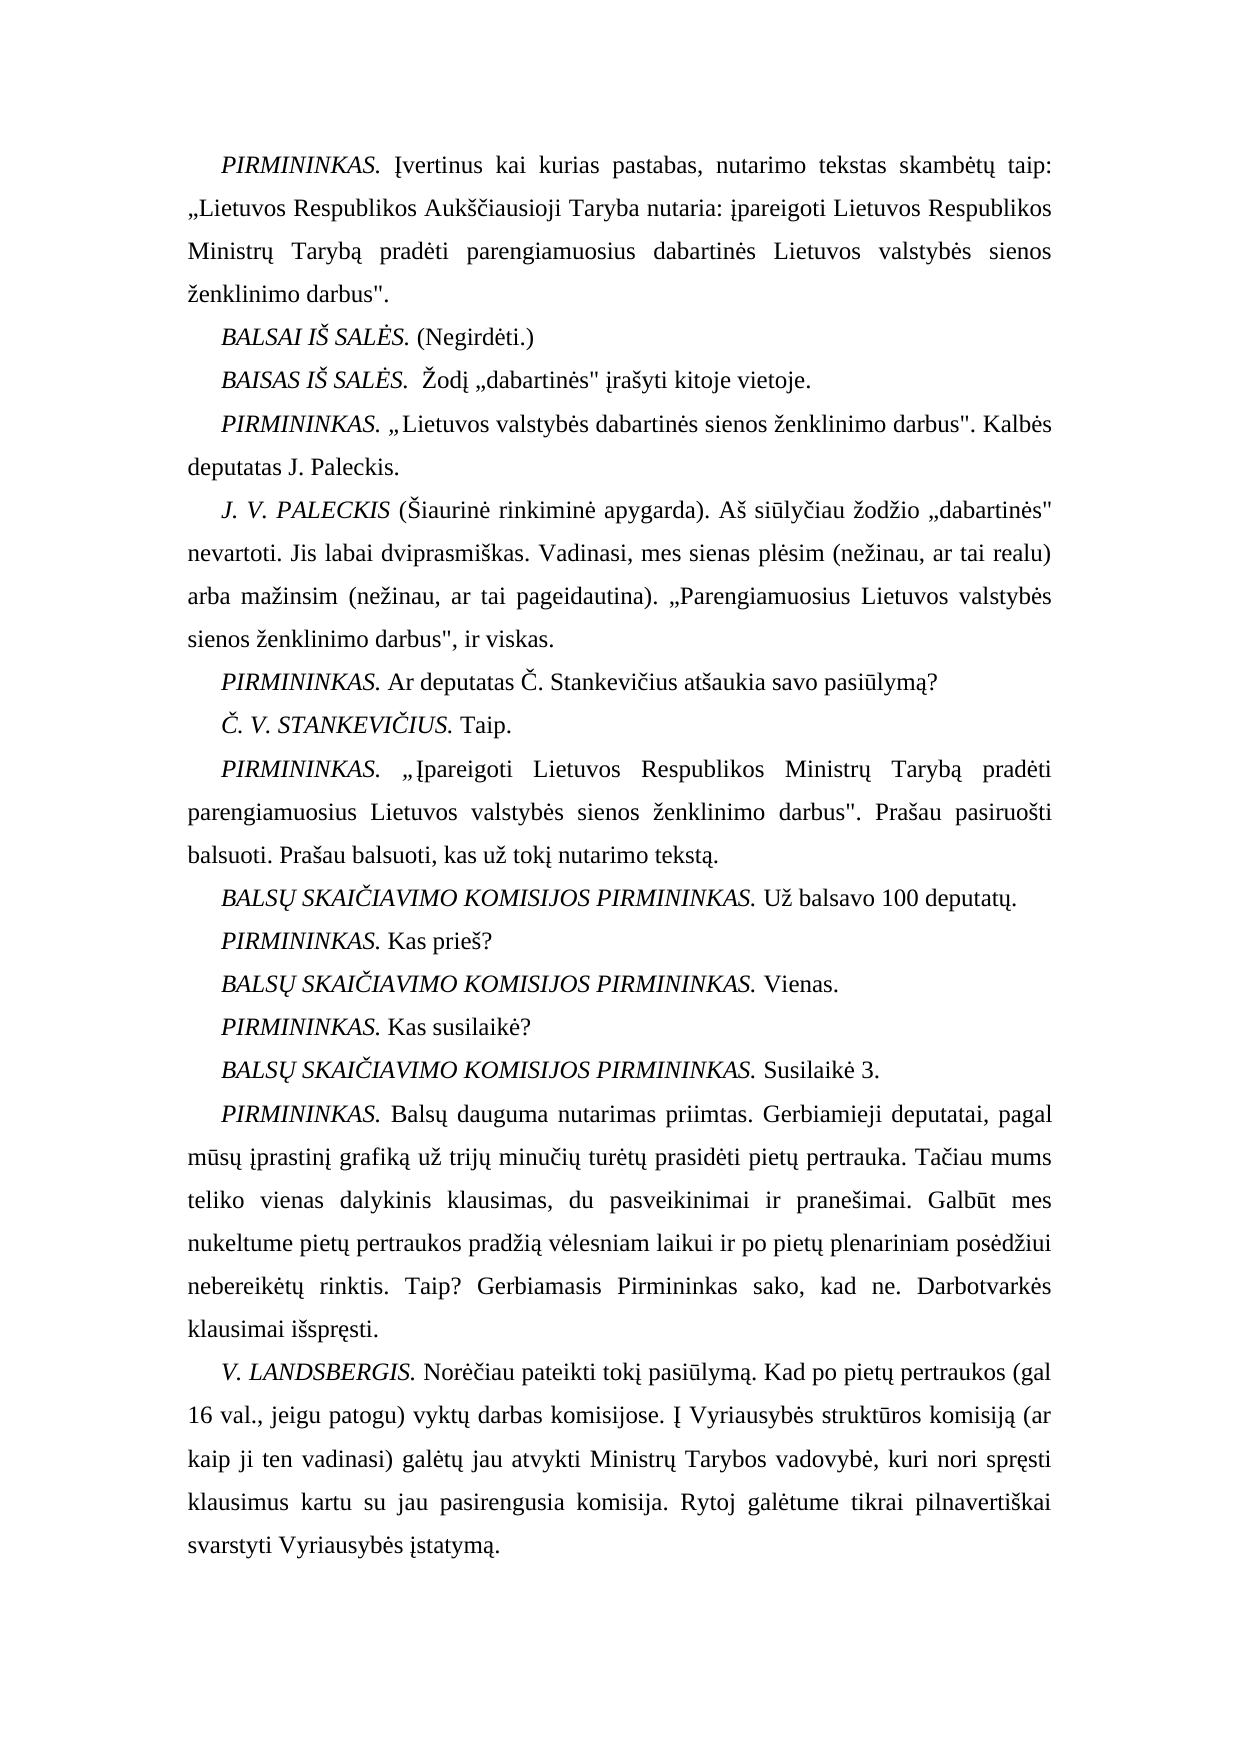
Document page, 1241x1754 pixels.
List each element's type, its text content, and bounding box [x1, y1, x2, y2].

text Pirmininkas. „Įpareigoti Lietuvos Respublikos Ministrų Tarybą pradėti parengiamuosius Lietuvos valstybės sienos ženklinimo darbus". Prašau pasiruošti balsuoti. Prašau balsuoti, kas už tokį nutarimo tekstą. [187, 754, 1053, 869]
text Balsų skaičiavimo komisijos pirmininkas. Vienas. [187, 969, 1053, 998]
text Č. V. STANKEVIČIUS. Taip. [187, 711, 1053, 739]
text Pirmininkas. Įvertinus kai kurias pastabas, nutarimo tekstas skambėtų taip: „Lietuvos Respublikos Aukščiausioji Taryba nutaria: įpareigoti Lietuvos Respublikos Ministrų Tarybą pradėti parengiamuosius dabartinės Lietuvos valstybės sienos ženklinimo darbus". [187, 150, 1053, 308]
text Pirmininkas. Balsų dauguma nutarimas priimtas. Gerbiamieji deputatai, pagal mūsų įprastinį grafiką už trijų minučių turėtų prasidėti pietų pertrauka. Tačiau mums teliko vienas dalykinis klausimas, du pasveikinimai ir pranešimai. Galbūt mes nukeltume pietų pertraukos pradžią vėlesniam laikui ir po pietų plenariniam posėdžiui nebereikėtų rinktis. Taip? Gerbiamasis Pirmininkas sako, kad ne. Darbotvarkės klausimai išspręsti. [187, 1099, 1053, 1343]
text V. Landsbergis. Norėčiau pateikti tokį pasiūlymą. Kad po pietų pertraukos (gal 16 val., jeigu patogu) vyktų darbas komisijose. Į Vyriausybės struktūros komisiją (ar kaip ji ten vadinasi) galėtų jau atvykti Ministrų Tarybos vadovybė, kuri nori spręsti klausimus kartu su jau pasirengusia komisija. Rytoj galėtume tikrai pilnavertiškai svarstyti Vyriausybės įstatymą. [187, 1357, 1053, 1559]
text Pirmininkas. Ar deputatas Č. Stankevičius atšaukia savo pasiūlymą? [187, 667, 1053, 696]
text Pirmininkas. Kas prieš? [187, 926, 1053, 955]
text Pirmininkas. Kas susilaikė? [187, 1012, 1053, 1041]
text Balsai iš salės. (Negirdėti.) [187, 322, 1053, 351]
text Balsų skaičiavimo komisijos pirmininkas. Už balsavo 100 deputatų. [187, 883, 1053, 912]
text Balsų skaičiavimo komisijos pirmininkas. Susilaikė 3. [187, 1056, 1053, 1084]
text J. V. Paleckis (Šiaurinė rinkiminė apygarda). Aš siūlyčiau žodžio „dabartinės" nevartoti. Jis labai dviprasmiškas. Vadinasi, mes sienas plėsim (nežinau, ar tai realu) arba mažinsim (nežinau, ar tai pageidautina). „Parengiamuosius Lietuvos valstybės sienos ženklinimo darbus", ir viskas. [187, 495, 1053, 653]
text Pirmininkas. „Lietuvos valstybės dabartinės sienos ženklinimo darbus". Kalbės deputatas J. Paleckis. [187, 409, 1053, 481]
text Baisas IŠ salės. Žodį „dabartinės" įrašyti kitoje vietoje. [187, 366, 1053, 394]
